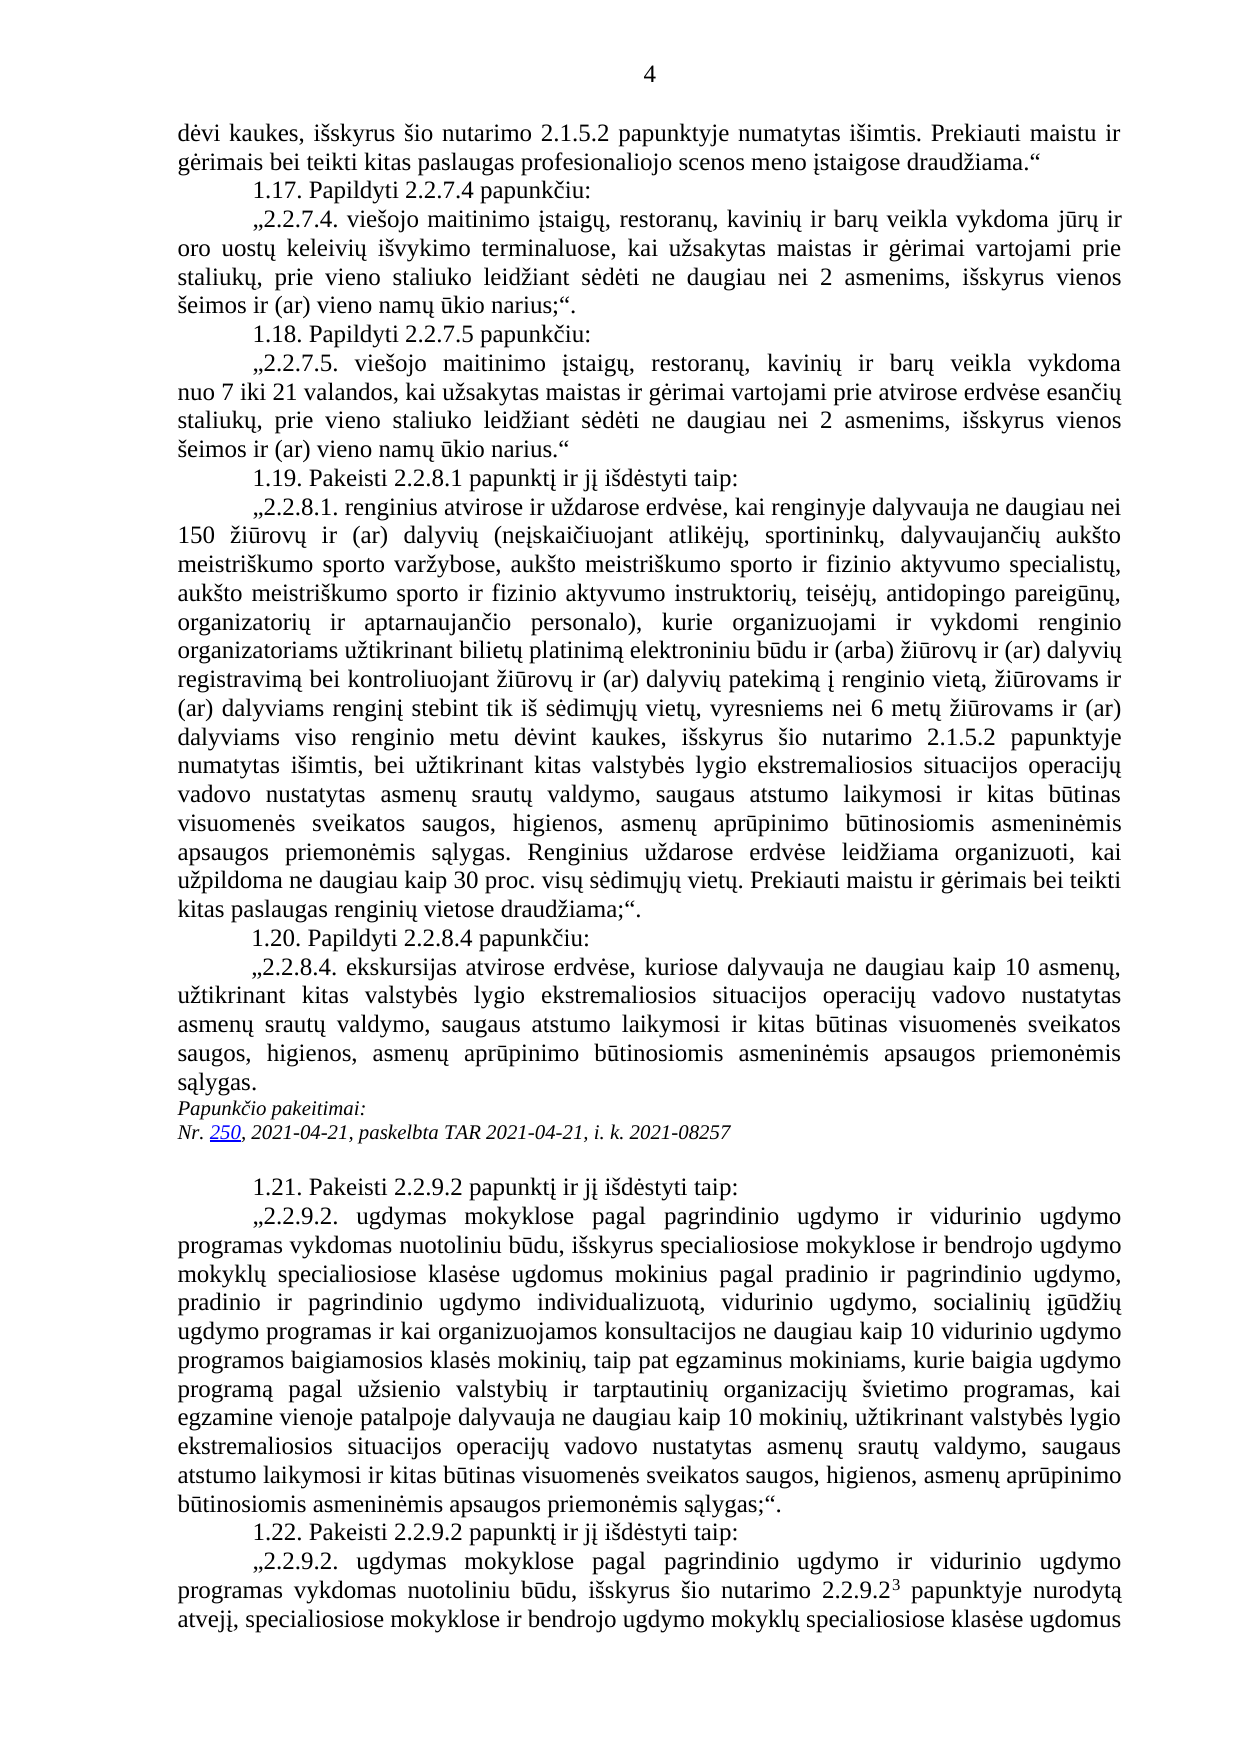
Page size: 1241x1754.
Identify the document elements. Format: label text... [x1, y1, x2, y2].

text Nr. 250, 2021-04-21, paskelbta TAR 2021-04-21, i. k. 2021-08257 [177, 1120, 1122, 1144]
text dėvi kaukes, išskyrus šio nutarimo 2.1.5.2 papunktyje numatytas išimtis. Prekiauti maistu ir gėrimais bei teikti kitas paslaugas profesionaliojo scenos meno įstaigose draudžiama.“ [177, 118, 1122, 176]
text „2.2.7.5. viešojo maitinimo įstaigų, restoranų, kavinių ir barų veikla vykdoma nuo 7 iki 21 valandos, kai užsakytas maistas ir gėrimai vartojami prie atvirose erdvėse esančių staliukų, prie vieno staliuko leidžiant sėdėti ne daugiau nei 2 asmenims, išskyrus vienos šeimos ir (ar) vieno namų ūkio narius.“ [177, 348, 1122, 463]
text 1.20. Papildyti 2.2.8.4 papunkčiu: [177, 923, 1122, 952]
text „2.2.9.2. ugdymas mokyklose pagal pagrindinio ugdymo ir vidurinio ugdymo programas vykdomas nuotoliniu būdu, išskyrus šio nutarimo 2.2.9.23 papunktyje nurodytą atvejį, specialiosiose mokyklose ir bendrojo ugdymo mokyklų specialiosiose klasėse ugdomus [177, 1546, 1122, 1632]
text „2.2.8.4. ekskursijas atvirose erdvėse, kuriose dalyvauja ne daugiau kaip 10 asmenų, užtikrinant kitas valstybės lygio ekstremaliosios situacijos operacijų vadovo nustatytas asmenų srautų valdymo, saugaus atstumo laikymosi ir kitas būtinas visuomenės sveikatos saugos, higienos, asmenų aprūpinimo būtinosiomis asmeninėmis apsaugos priemonėmis sąlygas. [177, 952, 1122, 1096]
text „2.2.9.2. ugdymas mokyklose pagal pagrindinio ugdymo ir vidurinio ugdymo programas vykdomas nuotoliniu būdu, išskyrus specialiosiose mokyklose ir bendrojo ugdymo mokyklų specialiosiose klasėse ugdomus mokinius pagal pradinio ir pagrindinio ugdymo, pradinio ir pagrindinio ugdymo individualizuotą, vidurinio ugdymo, socialinių įgūdžių ugdymo programas ir kai organizuojamos konsultacijos ne daugiau kaip 10 vidurinio ugdymo programos baigiamosios klasės mokinių, taip pat egzaminus mokiniams, kurie baigia ugdymo programą pagal užsienio valstybių ir tarptautinių organizacijų švietimo programas, kai egzamine vienoje patalpoje dalyvauja ne daugiau kaip 10 mokinių, užtikrinant valstybės lygio ekstremaliosios situacijos operacijų vadovo nustatytas asmenų srautų valdymo, saugaus atstumo laikymosi ir kitas būtinas visuomenės sveikatos saugos, higienos, asmenų aprūpinimo būtinosiomis asmeninėmis apsaugos priemonėmis sąlygas;“. [177, 1201, 1122, 1517]
text 1.22. Pakeisti 2.2.9.2 papunktį ir jį išdėstyti taip: [177, 1517, 1122, 1546]
text 1.18. Papildyti 2.2.7.5 papunkčiu: [177, 319, 1122, 348]
text 1.21. Pakeisti 2.2.9.2 papunktį ir jį išdėstyti taip: [177, 1172, 1122, 1201]
text „2.2.8.1. renginius atvirose ir uždarose erdvėse, kai renginyje dalyvauja ne daugiau nei 150 žiūrovų ir (ar) dalyvių (neįskaičiuojant atlikėjų, sportininkų, dalyvaujančių aukšto meistriškumo sporto varžybose, aukšto meistriškumo sporto ir fizinio aktyvumo specialistų, aukšto meistriškumo sporto ir fizinio aktyvumo instruktorių, teisėjų, antidopingo pareigūnų, organizatorių ir aptarnaujančio personalo), kurie organizuojami ir vykdomi renginio organizatoriams užtikrinant bilietų platinimą elektroniniu būdu ir (arba) žiūrovų ir (ar) dalyvių registravimą bei kontroliuojant žiūrovų ir (ar) dalyvių patekimą į renginio vietą, žiūrovams ir (ar) dalyviams renginį stebint tik iš sėdimųjų vietų, vyresniems nei 6 metų žiūrovams ir (ar) dalyviams viso renginio metu dėvint kaukes, išskyrus šio nutarimo 2.1.5.2 papunktyje numatytas išimtis, bei užtikrinant kitas valstybės lygio ekstremaliosios situacijos operacijų vadovo nustatytas asmenų srautų valdymo, saugaus atstumo laikymosi ir kitas būtinas visuomenės sveikatos saugos, higienos, asmenų aprūpinimo būtinosiomis asmeninėmis apsaugos priemonėmis sąlygas. Renginius uždarose erdvėse leidžiama organizuoti, kai užpildoma ne daugiau kaip 30 proc. visų sėdimųjų vietų. Prekiauti maistu ir gėrimais bei teikti kitas paslaugas renginių vietose draudžiama;“. [177, 492, 1122, 923]
text Papunkčio pakeitimai: [177, 1096, 1122, 1120]
text 1.19. Pakeisti 2.2.8.1 papunktį ir jį išdėstyti taip: [177, 463, 1122, 492]
text 1.17. Papildyti 2.2.7.4 papunkčiu: [177, 176, 1122, 204]
text „2.2.7.4. viešojo maitinimo įstaigų, restoranų, kavinių ir barų veikla vykdoma jūrų ir oro uostų keleivių išvykimo terminaluose, kai užsakytas maistas ir gėrimai vartojami prie staliukų, prie vieno staliuko leidžiant sėdėti ne daugiau nei 2 asmenims, išskyrus vienos šeimos ir (ar) vieno namų ūkio narius;“. [177, 204, 1122, 319]
